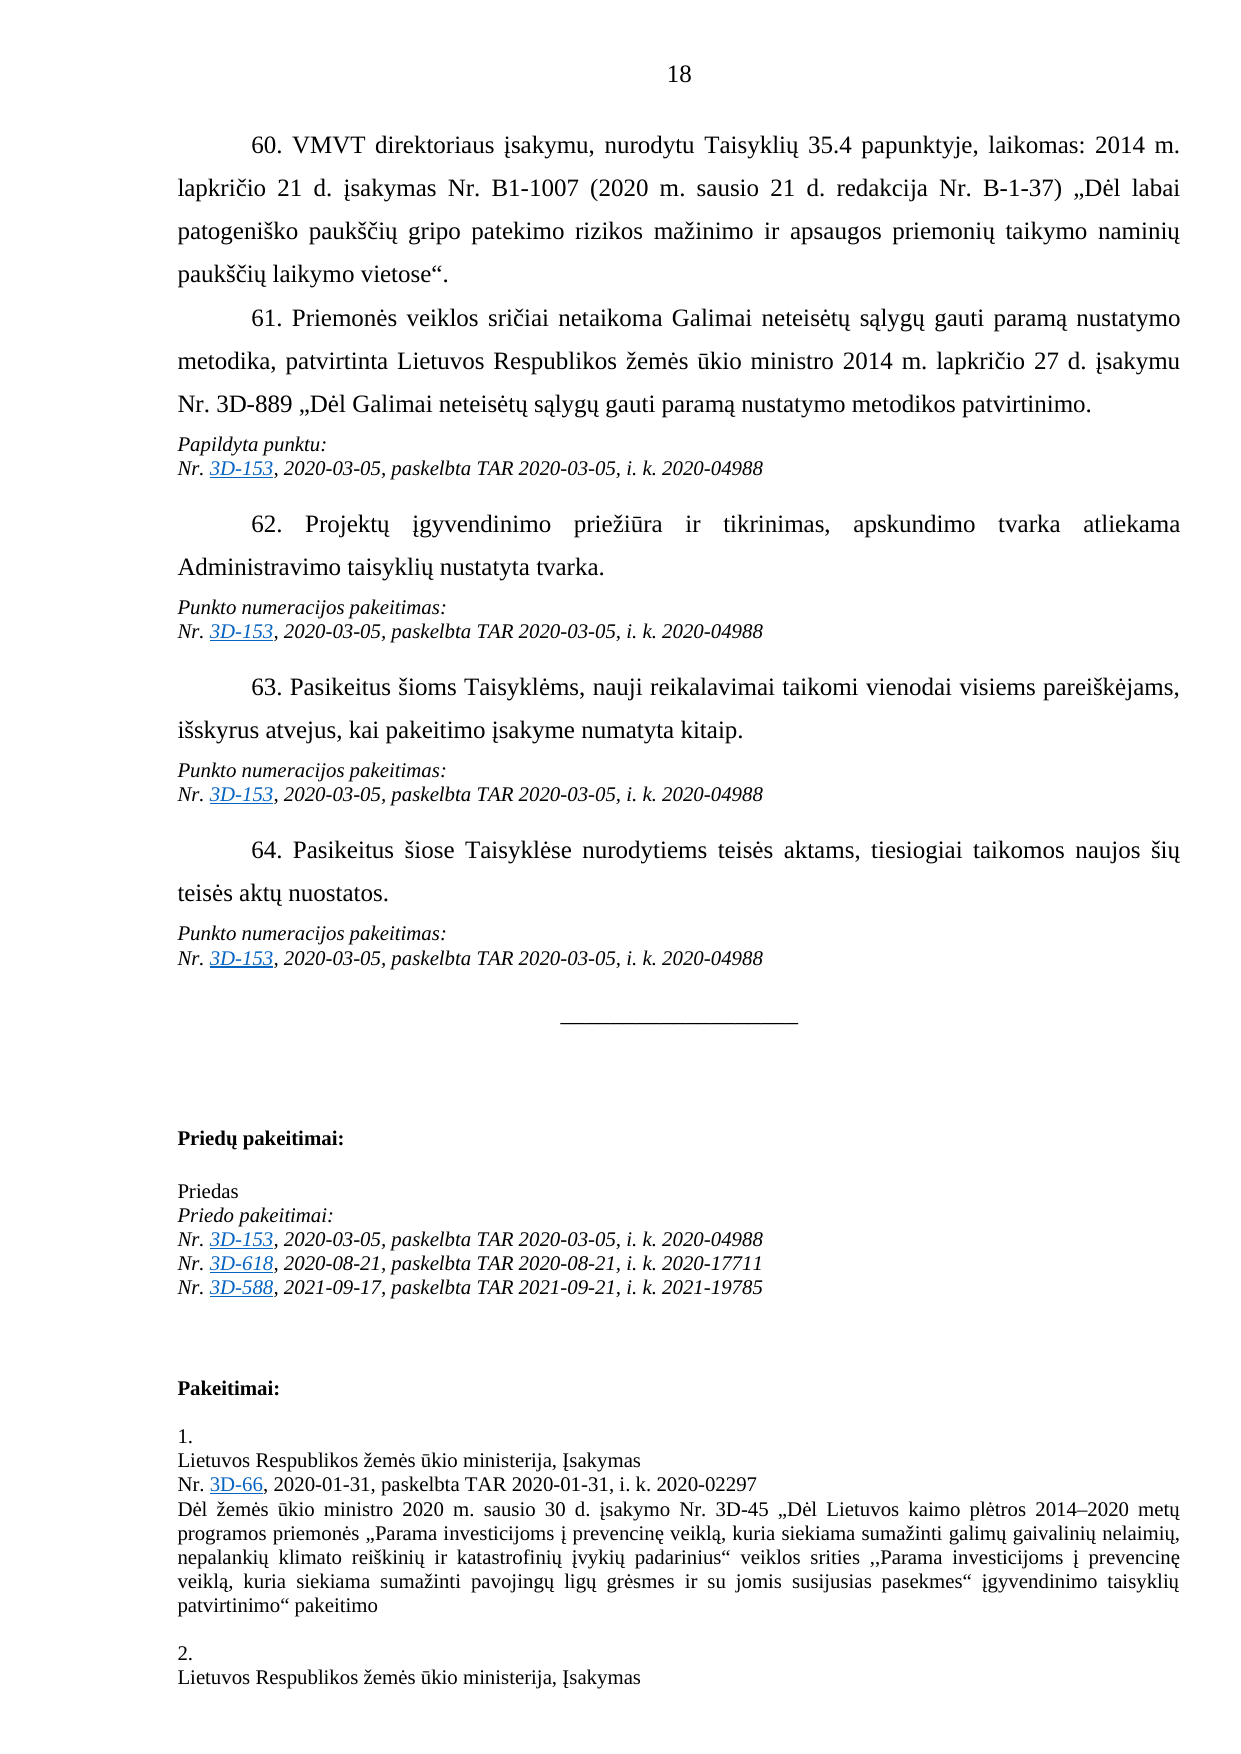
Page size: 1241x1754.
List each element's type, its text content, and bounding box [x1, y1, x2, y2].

text 1. [177, 1424, 1181, 1448]
text 64. Pasikeitus šiose Taisyklėse nurodytiems teisės aktams, tiesiogiai taikomos naujos šių teisės aktų nuostatos. [177, 835, 1181, 907]
text Nr. 3D-153, 2020-03-05, paskelbta TAR 2020-03-05, i. k. 2020-04988 [177, 456, 1181, 480]
text Punkto numeracijos pakeitimas: [177, 758, 1181, 782]
text Punkto numeracijos pakeitimas: [177, 595, 1181, 619]
text Nr. 3D-588, 2021-09-17, paskelbta TAR 2021-09-21, i. k. 2021-19785 [177, 1275, 1181, 1299]
text Nr. 3D-618, 2020-08-21, paskelbta TAR 2020-08-21, i. k. 2020-17711 [177, 1251, 1181, 1275]
text 2. [177, 1641, 1181, 1665]
text 63. Pasikeitus šioms Taisyklėms, nauji reikalavimai taikomi vienodai visiems pareiškėjams, išskyrus atvejus, kai pakeitimo įsakyme numatyta kitaip. [177, 672, 1181, 744]
text Lietuvos Respublikos žemės ūkio ministerija, Įsakymas [177, 1448, 1181, 1472]
text 61. Priemonės veiklos sričiai netaikoma Galimai neteisėtų sąlygų gauti paramą nustatymo metodika, patvirtinta Lietuvos Respublikos žemės ūkio ministro 2014 m. lapkričio 27 d. įsakymu Nr. 3D-889 „Dėl Galimai neteisėtų sąlygų gauti paramą nustatymo metodikos patvirtinimo. [177, 303, 1181, 418]
text 60. VMVT direktoriaus įsakymu, nurodytu Taisyklių 35.4 papunktyje, laikomas: 2014 m. lapkričio 21 d. įsakymas Nr. B1-1007 (2020 m. sausio 21 d. redakcija Nr. B-1-37) „Dėl labai patogeniško paukščių gripo patekimo rizikos mažinimo ir apsaugos priemonių taikymo naminių paukščių laikymo vietose“. [177, 130, 1181, 288]
text Lietuvos Respublikos žemės ūkio ministerija, Įsakymas [177, 1665, 1181, 1689]
text Nr. 3D-66, 2020-01-31, paskelbta TAR 2020-01-31, i. k. 2020-02297 [177, 1472, 1181, 1496]
text Priedo pakeitimai: [177, 1203, 1181, 1227]
text 62. Projektų įgyvendinimo priežiūra ir tikrinimas, apskundimo tvarka atliekama Administravimo taisyklių nustatyta tvarka. [177, 509, 1181, 581]
text Nr. 3D-153, 2020-03-05, paskelbta TAR 2020-03-05, i. k. 2020-04988 [177, 1227, 1181, 1251]
text Punkto numeracijos pakeitimas: [177, 921, 1181, 945]
text Pakeitimai: [177, 1376, 1181, 1400]
text Priedas [177, 1179, 1181, 1203]
text ___________________ [177, 998, 1181, 1027]
text Papildyta punktu: [177, 432, 1181, 456]
text Nr. 3D-153, 2020-03-05, paskelbta TAR 2020-03-05, i. k. 2020-04988 [177, 619, 1181, 643]
text Dėl žemės ūkio ministro 2020 m. sausio 30 d. įsakymo Nr. 3D-45 „Dėl Lietuvos kaimo plėtros 2014–2020 metų programos priemonės „Parama investicijoms į prevencinę veiklą, kuria siekiama sumažinti galimų gaivalinių nelaimių, nepalankių klimato reiškinių ir katastrofinių įvykių padarinius“ veiklos srities ,,Parama investicijoms į prevencinę veiklą, kuria siekiama sumažinti pavojingų ligų grėsmes ir su jomis susijusias pasekmes“ įgyvendinimo taisyklių patvirtinimo“ pakeitimo [177, 1496, 1181, 1617]
text Nr. 3D-153, 2020-03-05, paskelbta TAR 2020-03-05, i. k. 2020-04988 [177, 782, 1181, 806]
text Nr. 3D-153, 2020-03-05, paskelbta TAR 2020-03-05, i. k. 2020-04988 [177, 945, 1181, 969]
text Priedų pakeitimai: [177, 1126, 1181, 1150]
